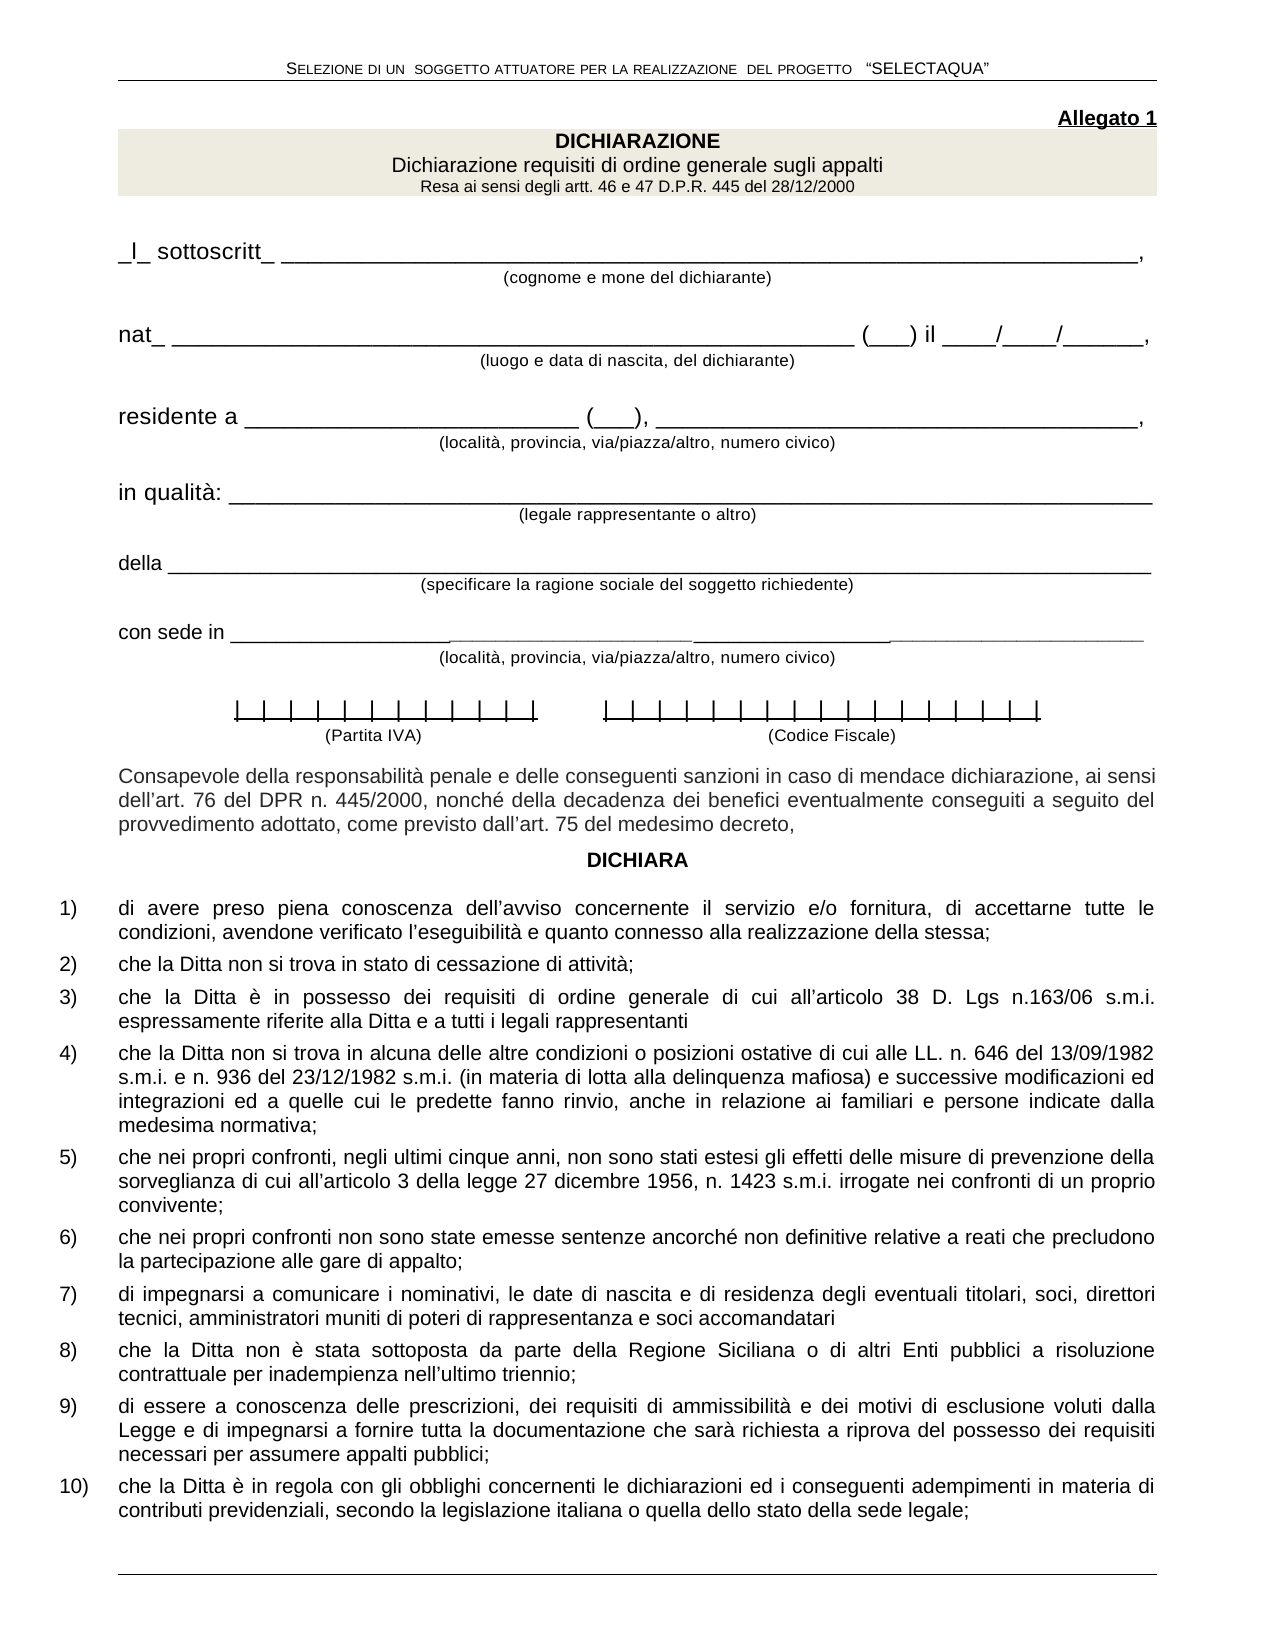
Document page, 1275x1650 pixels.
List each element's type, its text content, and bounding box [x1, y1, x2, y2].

text residente a _________________________ (___), ____________________________________, [118, 403, 1157, 430]
text Allegato 1 [118, 105, 1157, 129]
list che la Ditta è in regola con gli obblighi concernenti le dichiarazioni ed i conseguenti adempimenti in materia di contributi previdenziali, secondo la legislazione italiana o quella dello stato della sede legale; [59, 1474, 1157, 1522]
list che la Ditta è in possesso dei requisiti di ordine generale di cui all’articolo 38 D. Lgs n.163/06 s.m.i. espressamente riferite alla Ditta e a tutti i legali rappresentanti [59, 984, 1157, 1032]
text Dichiarazione requisiti di ordine generale sugli appalti [118, 153, 1157, 177]
text | | | | | | | | | | | | | | | | | | | | | | | | | | | | | [118, 696, 1157, 722]
text (specificare la ragione sociale del soggetto richiedente) [118, 574, 1157, 594]
text (località, provincia, via/piazza/altro, numero civico) [118, 648, 1157, 667]
text Resa ai sensi degli artt. 46 e 47 D.P.R. 445 del 28/12/2000 [118, 177, 1157, 196]
text DICHIARAZIONE [118, 129, 1157, 153]
text (legale rappresentante o altro) [118, 505, 1157, 524]
list di avere preso piena conoscenza dell’avviso concernente il servizio e/o fornitura, di accettarne tutte le condizioni, avendone verificato l’eseguibilità e quanto connesso alla realizzazione della stessa; [59, 896, 1157, 944]
list che nei propri confronti non sono state emesse sentenze ancorché non definitive relative a reati che precludono la partecipazione alle gare di appalto; [59, 1225, 1157, 1273]
list che la Ditta non si trova in stato di cessazione di attività; [59, 952, 1157, 976]
text nat_ ___________________________________________________ (___) il ____/____/______, [118, 321, 1157, 347]
text (località, provincia, via/piazza/altro, numero civico) [118, 433, 1157, 452]
text _l_ sottoscritt_ ________________________________________________________________, [118, 238, 1157, 265]
text (cognome e mone del dichiarante) [118, 268, 1157, 287]
list di impegnarsi a comunicare i nominativi, le date di nascita e di residenza degli eventuali titolari, soci, direttori tecnici, amministratori muniti di poteri di rappresentanza e soci accomandatari [59, 1281, 1157, 1329]
text (luogo e data di nascita, del dichiarante) [118, 351, 1157, 370]
text con sede in _______________________________________________________________________________ [118, 620, 1157, 644]
text (Partita IVA) (Codice Fiscale) [118, 725, 1157, 744]
text della _____________________________________________________________________________________ [118, 551, 1157, 574]
list di essere a conoscenza delle prescrizioni, dei requisiti di ammissibilità e dei motivi di esclusione voluti dalla Legge e di impegnarsi a fornire tutta la documentazione che sarà richiesta a riprova del possesso dei requisiti necessari per assumere appalti pubblici; [59, 1394, 1157, 1466]
list che la Ditta non è stata sottoposta da parte della Regione Siciliana o di altri Enti pubblici a risoluzione contrattuale per inadempienza nell’ultimo triennio; [59, 1338, 1157, 1386]
list che nei propri confronti, negli ultimi cinque anni, non sono stati estesi gli effetti delle misure di prevenzione della sorveglianza di cui all’articolo 3 della legge 27 dicembre 1956, n. 1423 s.m.i. irrogate nei confronti di un proprio convivente; [59, 1145, 1157, 1217]
list che la Ditta non si trova in alcuna delle altre condizioni o posizioni ostative di cui alle LL. n. 646 del 13/09/1982 s.m.i. e n. 936 del 23/12/1982 s.m.i. (in materia di lotta alla delinquenza mafiosa) e successive modificazioni ed integrazioni ed a quelle cui le predette fanno rinvio, anche in relazione ai familiari e persone indicate dalla medesima normativa; [59, 1041, 1157, 1137]
text DICHIARA [118, 848, 1157, 872]
text Consapevole della responsabilità penale e delle conseguenti sanzioni in caso di mendace dichiarazione, ai sensi dell’art. 76 del DPR n. 445/2000, nonché della decadenza dei benefici eventualmente conseguiti a seguito del provvedimento adottato, come previsto dall’art. 75 del medesimo decreto, [118, 764, 1157, 836]
text in qualità: _____________________________________________________________________ [118, 479, 1157, 505]
